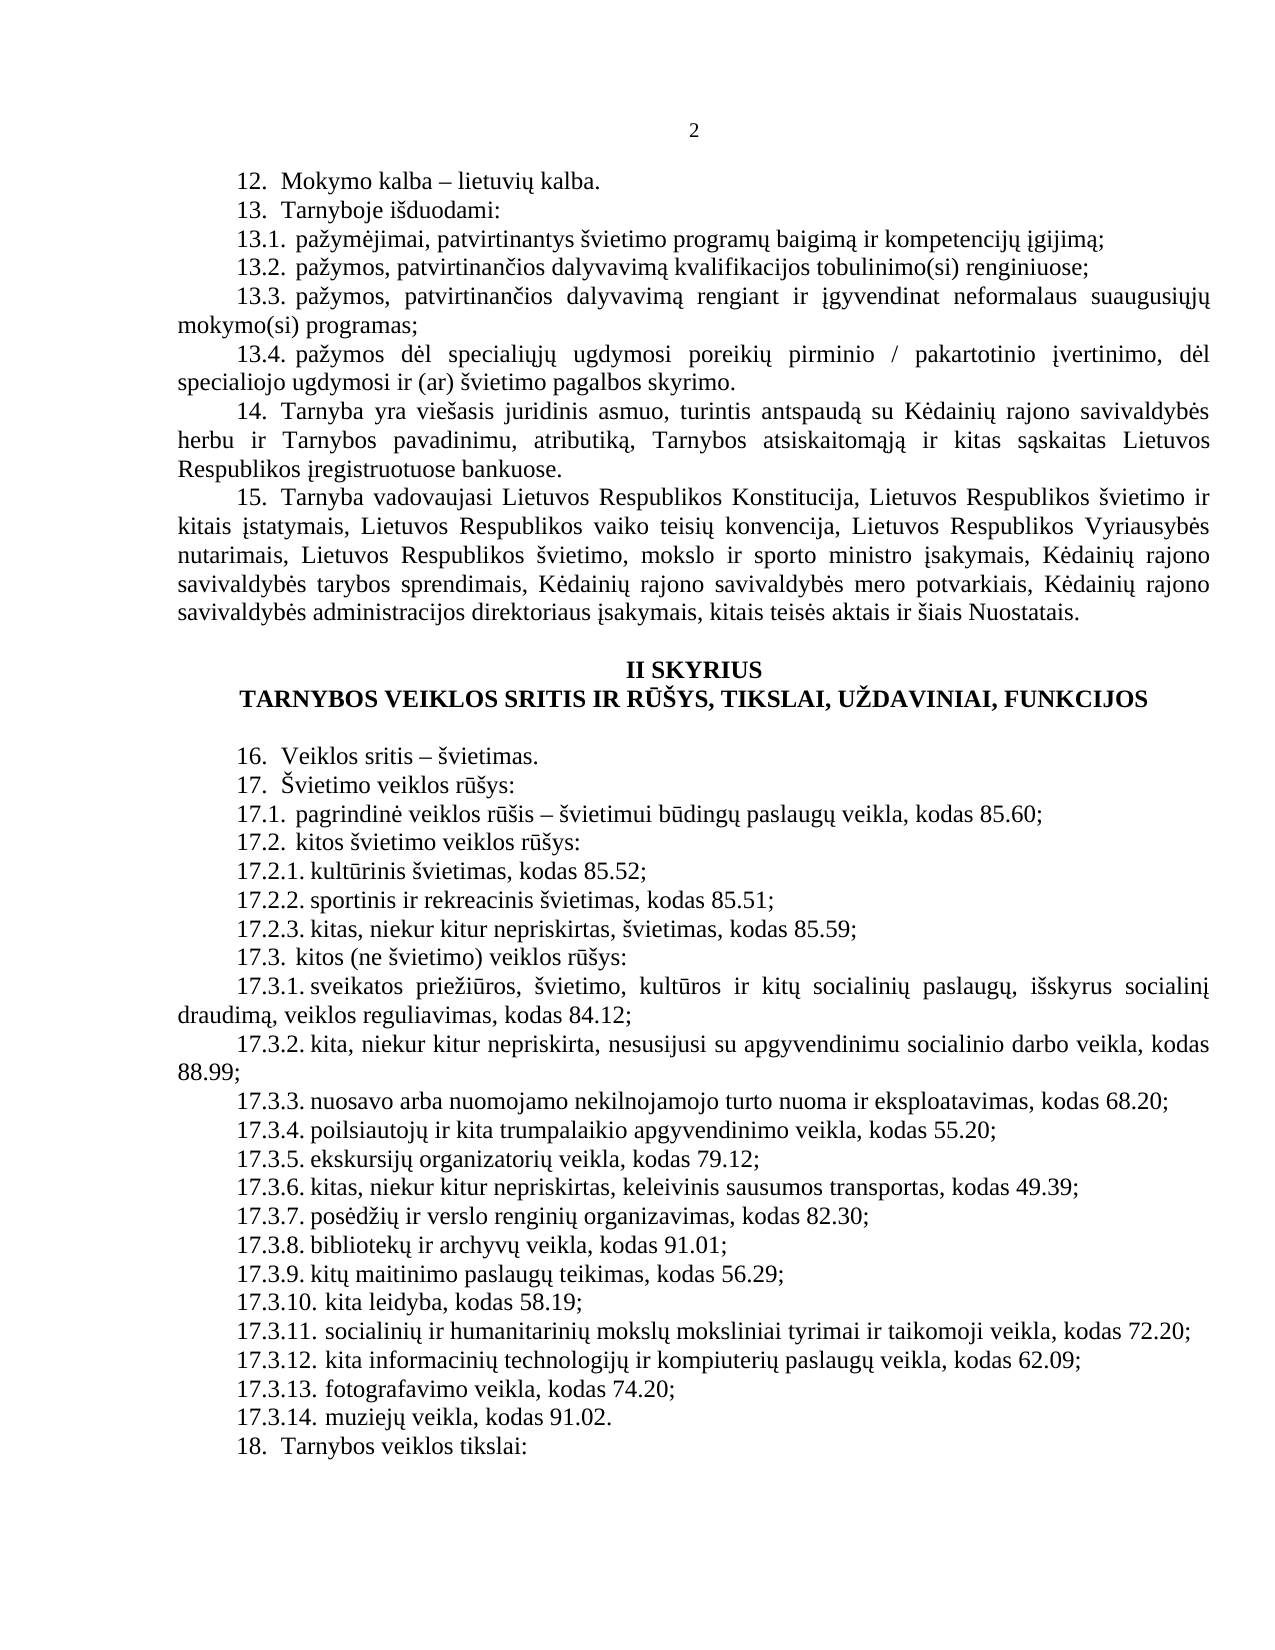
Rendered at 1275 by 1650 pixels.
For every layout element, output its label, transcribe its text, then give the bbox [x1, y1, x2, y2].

text 17.3.7. posėdžių ir verslo renginių organizavimas, kodas 82.30; [177, 1201, 1211, 1230]
text 18. Tarnybos veiklos tikslai: [177, 1431, 1211, 1460]
text 17.3.12. kita informacinių technologijų ir kompiuterių paslaugų veikla, kodas 62.09; [177, 1345, 1211, 1374]
text 17.2.2. sportinis ir rekreacinis švietimas, kodas 85.51; [177, 885, 1211, 914]
text II SKYRIUS [177, 655, 1211, 684]
text 13. Tarnyboje išduodami: [177, 195, 1211, 224]
text 17.3.8. bibliotekų ir archyvų veikla, kodas 91.01; [177, 1230, 1211, 1259]
text 17. Švietimo veiklos rūšys: [177, 770, 1211, 799]
text 17.3.2. kita, niekur kitur nepriskirta, nesusijusi su apgyvendinimu socialinio darbo veikla, kodas 88.99; [177, 1029, 1211, 1086]
text 17.2. kitos švietimo veiklos rūšys: [177, 827, 1211, 856]
text TARNYBOS VEIKLOS SRITIS IR RŪŠYS, TIKSLAI, UŽDAVINIAI, FUNKCIJOS [177, 684, 1211, 712]
text 12. Mokymo kalba – lietuvių kalba. [177, 166, 1211, 195]
text 17.3.14. muziejų veikla, kodas 91.02. [177, 1402, 1211, 1431]
text 17.3.3. nuosavo arba nuomojamo nekilnojamojo turto nuoma ir eksploatavimas, kodas 68.20; [177, 1086, 1211, 1115]
text 17.3.10. kita leidyba, kodas 58.19; [177, 1287, 1211, 1316]
text 13.1. pažymėjimai, patvirtinantys švietimo programų baigimą ir kompetencijų įgijimą; [177, 224, 1211, 252]
text 17.3.6. kitas, niekur kitur nepriskirtas, keleivinis sausumos transportas, kodas 49.39; [177, 1172, 1211, 1201]
text 17.3.5. ekskursijų organizatorių veikla, kodas 79.12; [177, 1144, 1211, 1172]
text 17.3.13. fotografavimo veikla, kodas 74.20; [177, 1374, 1211, 1402]
text 13.4. pažymos dėl specialiųjų ugdymosi poreikių pirminio / pakartotinio įvertinimo, dėl specialiojo ugdymosi ir (ar) švietimo pagalbos skyrimo. [177, 339, 1211, 396]
text 17.2.3. kitas, niekur kitur nepriskirtas, švietimas, kodas 85.59; [177, 914, 1211, 942]
text 16. Veiklos sritis – švietimas. [177, 741, 1211, 770]
text 14. Tarnyba yra viešasis juridinis asmuo, turintis antspaudą su Kėdainių rajono savivaldybės herbu ir Tarnybos pavadinimu, atributiką, Tarnybos atsiskaitomąją ir kitas sąskaitas Lietuvos Respublikos įregistruotuose bankuose. [177, 396, 1211, 482]
text 13.3. pažymos, patvirtinančios dalyvavimą rengiant ir įgyvendinat neformalaus suaugusiųjų mokymo(si) programas; [177, 281, 1211, 339]
text 17.2.1. kultūrinis švietimas, kodas 85.52; [177, 856, 1211, 885]
text 17.3. kitos (ne švietimo) veiklos rūšys: [177, 942, 1211, 971]
text 17.3.9. kitų maitinimo paslaugų teikimas, kodas 56.29; [177, 1259, 1211, 1287]
text 17.3.11. socialinių ir humanitarinių mokslų moksliniai tyrimai ir taikomoji veikla, kodas 72.20; [177, 1316, 1211, 1345]
text 17.3.4. poilsiautojų ir kita trumpalaikio apgyvendinimo veikla, kodas 55.20; [177, 1115, 1211, 1144]
text 17.3.1. sveikatos priežiūros, švietimo, kultūros ir kitų socialinių paslaugų, išskyrus socialinį draudimą, veiklos reguliavimas, kodas 84.12; [177, 971, 1211, 1029]
text 17.1. pagrindinė veiklos rūšis – švietimui būdingų paslaugų veikla, kodas 85.60; [177, 799, 1211, 827]
text 15. Tarnyba vadovaujasi Lietuvos Respublikos Konstitucija, Lietuvos Respublikos švietimo ir kitais įstatymais, Lietuvos Respublikos vaiko teisių konvencija, Lietuvos Respublikos Vyriausybės nutarimais, Lietuvos Respublikos švietimo, mokslo ir sporto ministro įsakymais, Kėdainių rajono savivaldybės tarybos sprendimais, Kėdainių rajono savivaldybės mero potvarkiais, Kėdainių rajono savivaldybės administracijos direktoriaus įsakymais, kitais teisės aktais ir šiais Nuostatais. [177, 482, 1211, 626]
text 13.2. pažymos, patvirtinančios dalyvavimą kvalifikacijos tobulinimo(si) renginiuose; [177, 252, 1211, 281]
